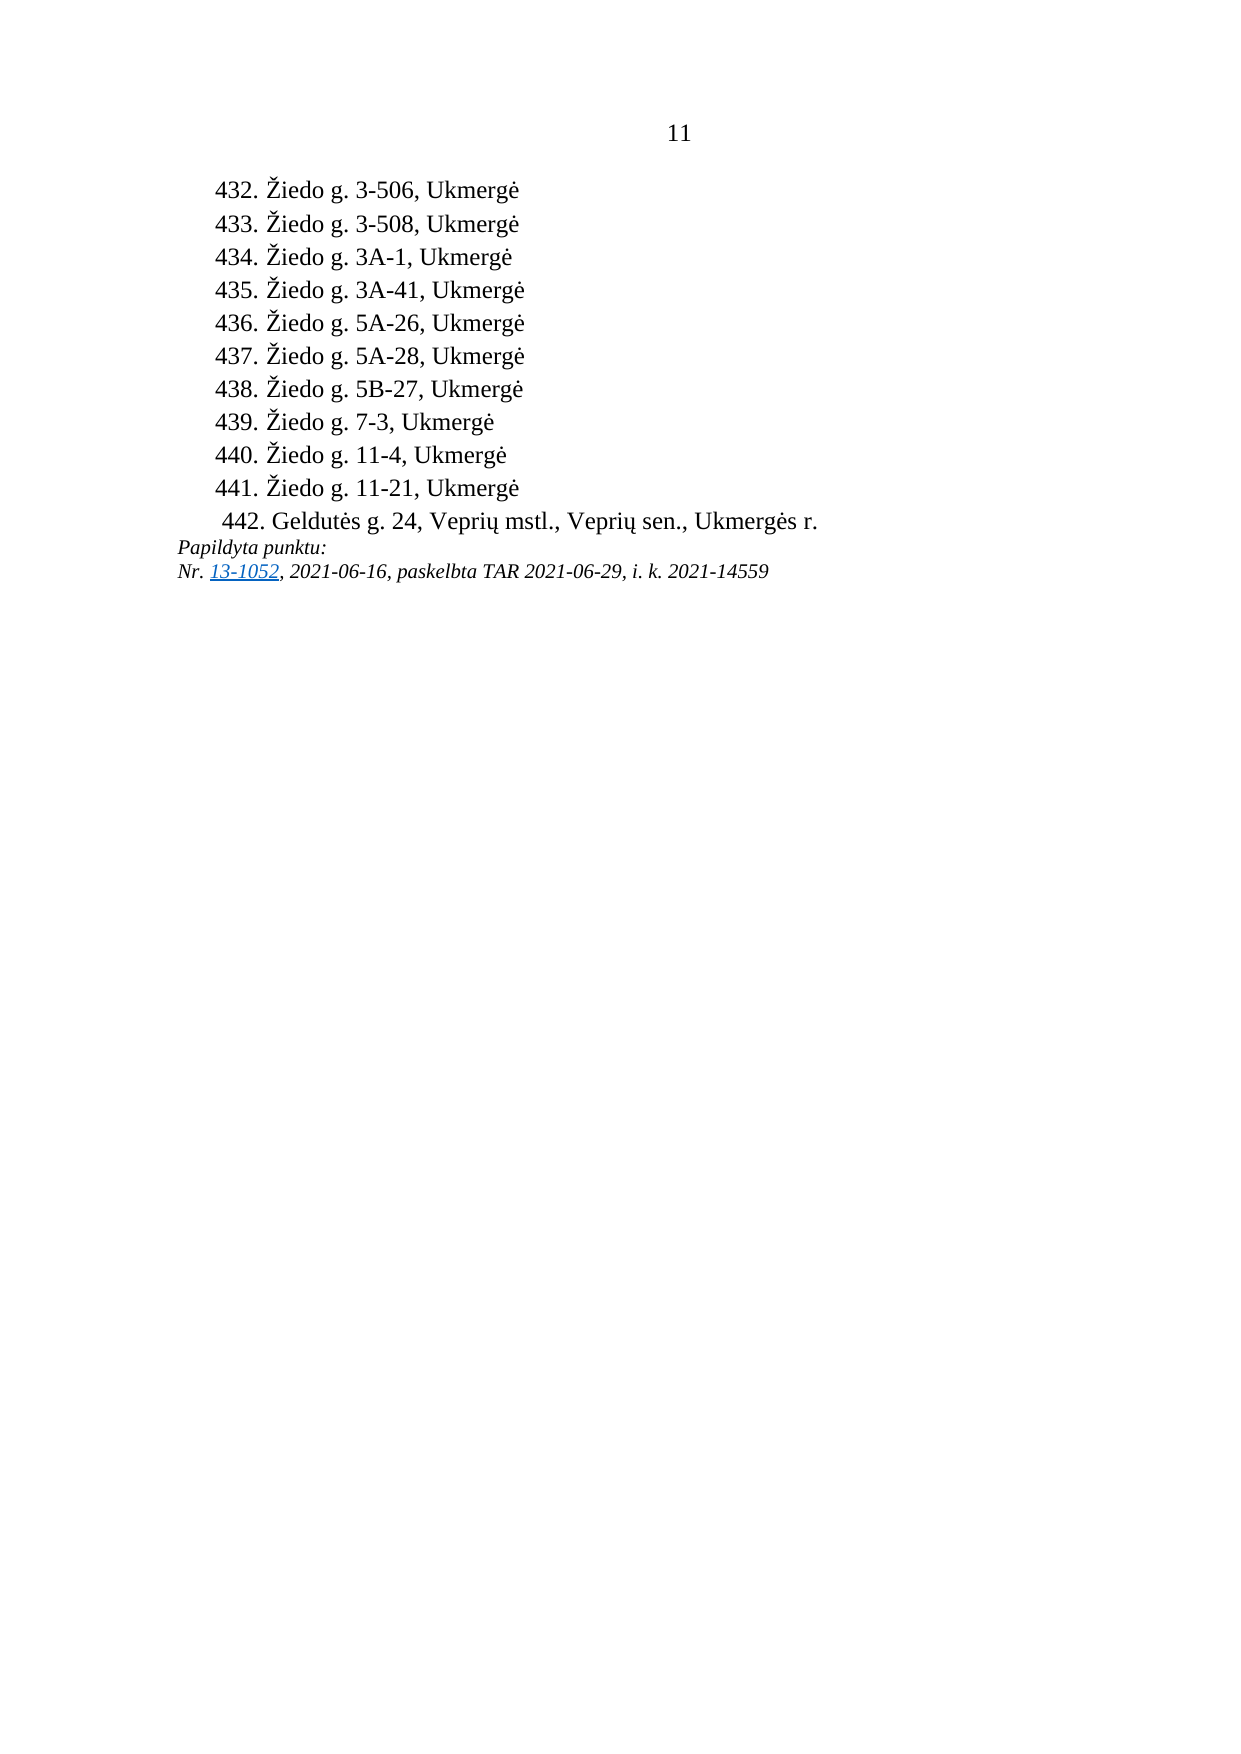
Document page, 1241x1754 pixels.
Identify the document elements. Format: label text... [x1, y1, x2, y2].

text 441. Žiedo g. 11-21, Ukmergė [215, 473, 1181, 502]
text 435. Žiedo g. 3A-41, Ukmergė [215, 275, 1181, 303]
text Nr. 13-1052, 2021-06-16, paskelbta TAR 2021-06-29, i. k. 2021-14559 [177, 559, 1181, 583]
text 437. Žiedo g. 5A-28, Ukmergė [215, 341, 1181, 369]
text 440. Žiedo g. 11-4, Ukmergė [215, 440, 1181, 468]
text 438. Žiedo g. 5B-27, Ukmergė [215, 374, 1181, 402]
text 432. Žiedo g. 3-506, Ukmergė [215, 176, 1181, 204]
text 436. Žiedo g. 5A-26, Ukmergė [215, 308, 1181, 336]
text 442. Geldutės g. 24, Veprių mstl., Veprių sen., Ukmergės r. [177, 506, 1181, 534]
text 433. Žiedo g. 3-508, Ukmergė [215, 209, 1181, 237]
text 434. Žiedo g. 3A-1, Ukmergė [215, 242, 1181, 270]
text Papildyta punktu: [177, 534, 1181, 559]
text 439. Žiedo g. 7-3, Ukmergė [215, 407, 1181, 436]
